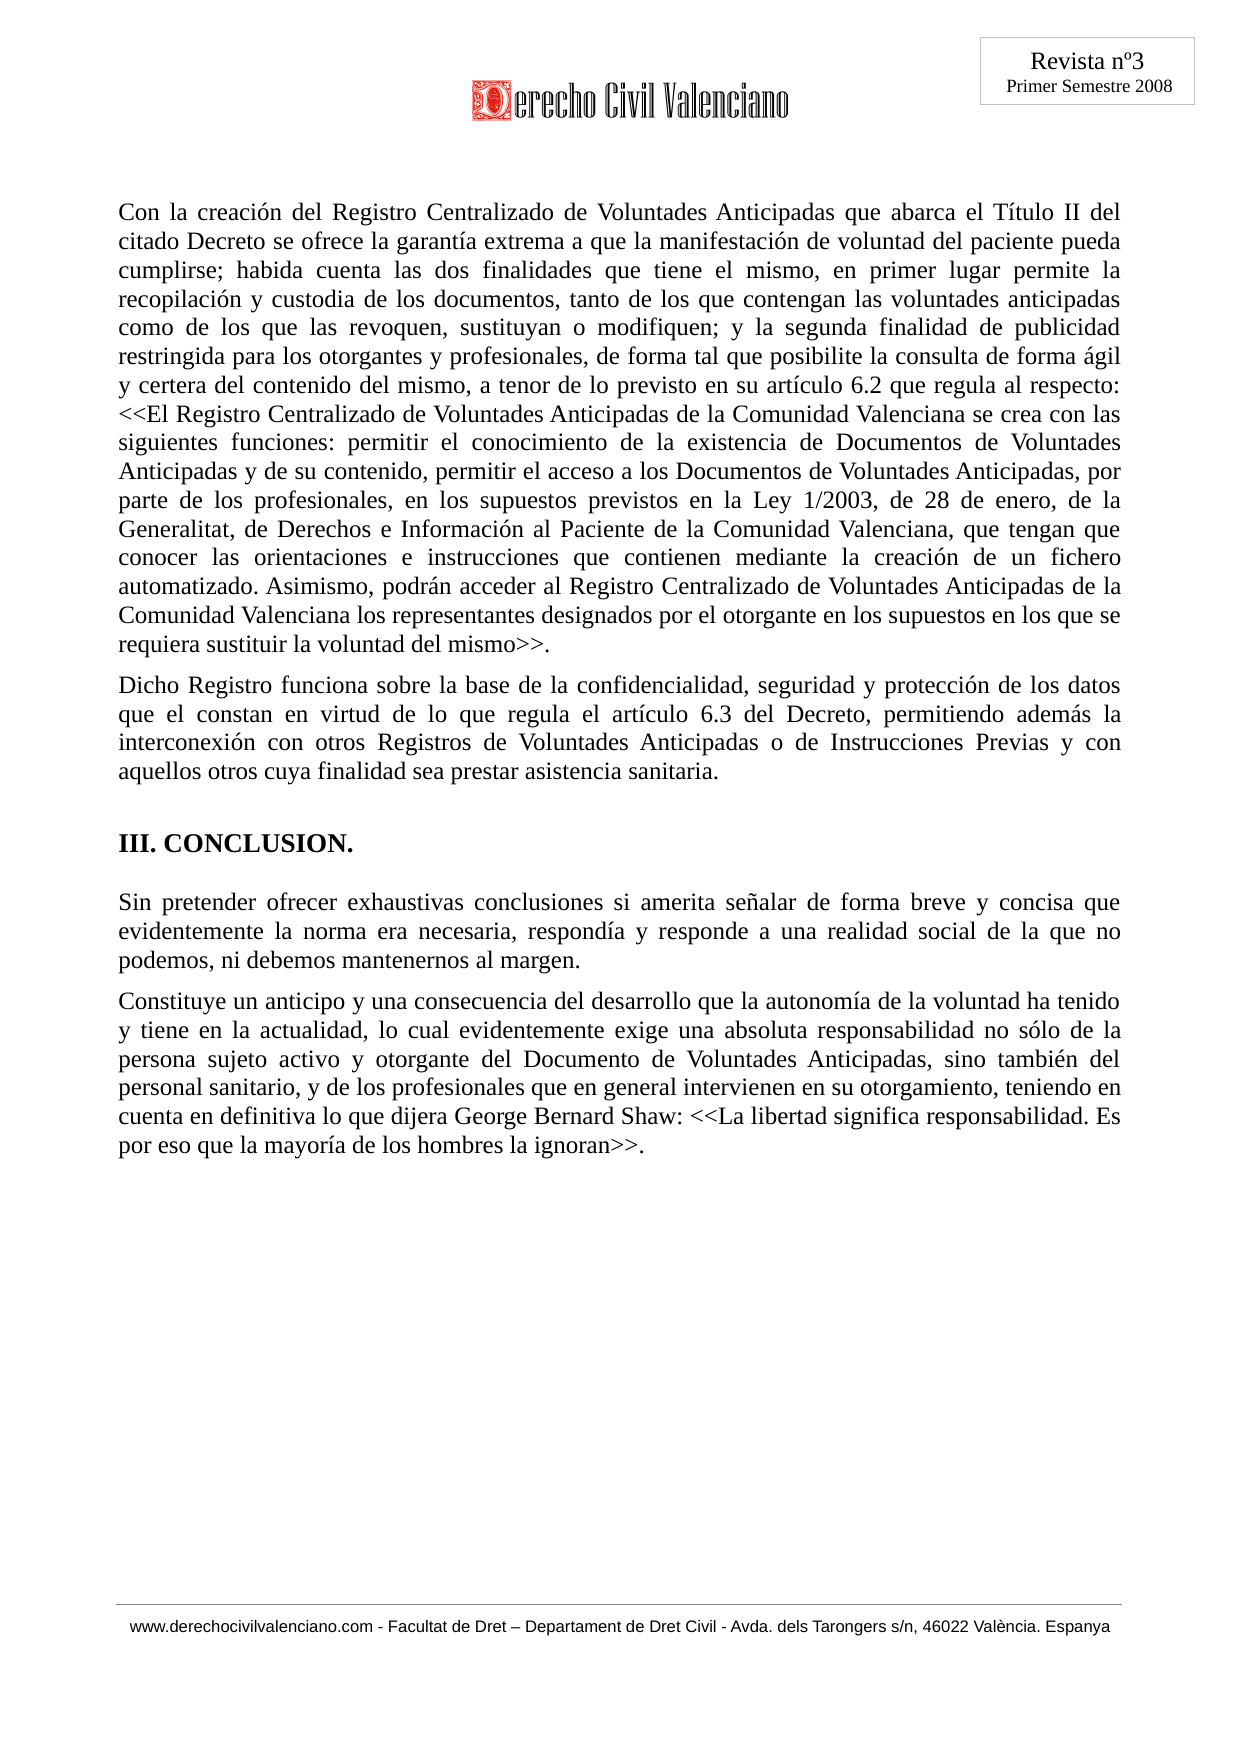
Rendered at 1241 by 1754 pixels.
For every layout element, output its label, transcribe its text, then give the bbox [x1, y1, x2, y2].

subtitle III. CONCLUSION. [118, 827, 1122, 858]
picture [465, 66, 796, 134]
text Con la creación del Registro Centralizado de Voluntades Anticipadas que abarca el Título II del citado Decreto se ofrece la garantía extrema a que la manifestación de voluntad del paciente pueda cumplirse; habida cuenta las dos finalidades que tiene el mismo, en primer lugar permite la recopilación y custodia de los documentos, tanto de los que contengan las voluntades anticipadas como de los que las revoquen, sustituyan o modifiquen; y la segunda finalidad de publicidad restringida para los otorgantes y profesionales, de forma tal que posibilite la consulta de forma ágil y certera del contenido del mismo, a tenor de lo previsto en su artículo 6.2 que regula al respecto: <<El Registro Centralizado de Voluntades Anticipadas de la Comunidad Valenciana se crea con las siguientes funciones: permitir el conocimiento de la existencia de Documentos de Voluntades Anticipadas y de su contenido, permitir el acceso a los Documentos de Voluntades Anticipadas, por parte de los profesionales, en los supuestos previstos en la Ley 1/2003, de 28 de enero, de la Generalitat, de Derechos e Información al Paciente de la Comunidad Valenciana, que tengan que conocer las orientaciones e instrucciones que contienen mediante la creación de un fichero automatizado. Asimismo, podrán acceder al Registro Centralizado de Voluntades Anticipadas de la Comunidad Valenciana los representantes designados por el otorgante en los supuestos en los que se requiera sustituir la voluntad del mismo>>. [118, 197, 1122, 657]
text Dicho Registro funciona sobre la base de la confidencialidad, seguridad y protección de los datos que el constan en virtud de lo que regula el artículo 6.3 del Decreto, permitiendo además la interconexión con otros Registros de Voluntades Anticipadas o de Instrucciones Previas y con aquellos otros cuya finalidad sea prestar asistencia sanitaria. [118, 670, 1122, 785]
text Constituye un anticipo y una consecuencia del desarrollo que la autonomía de la voluntad ha tenido y tiene en la actualidad, lo cual evidentemente exige una absoluta responsabilidad no sólo de la persona sujeto activo y otorgante del Documento de Voluntades Anticipadas, sino también del personal sanitario, y de los profesionales que en general intervienen en su otorgamiento, teniendo en cuenta en definitiva lo que dijera George Bernard Shaw: <<La libertad significa responsabilidad. Es por eso que la mayoría de los hombres la ignoran>>. [118, 986, 1122, 1159]
text Sin pretender ofrecer exhaustivas conclusiones si amerita señalar de forma breve y concisa que evidentemente la norma era necesaria, respondía y responde a una realidad social de la que no podemos, ni debemos mantenernos al margen. [118, 887, 1122, 974]
